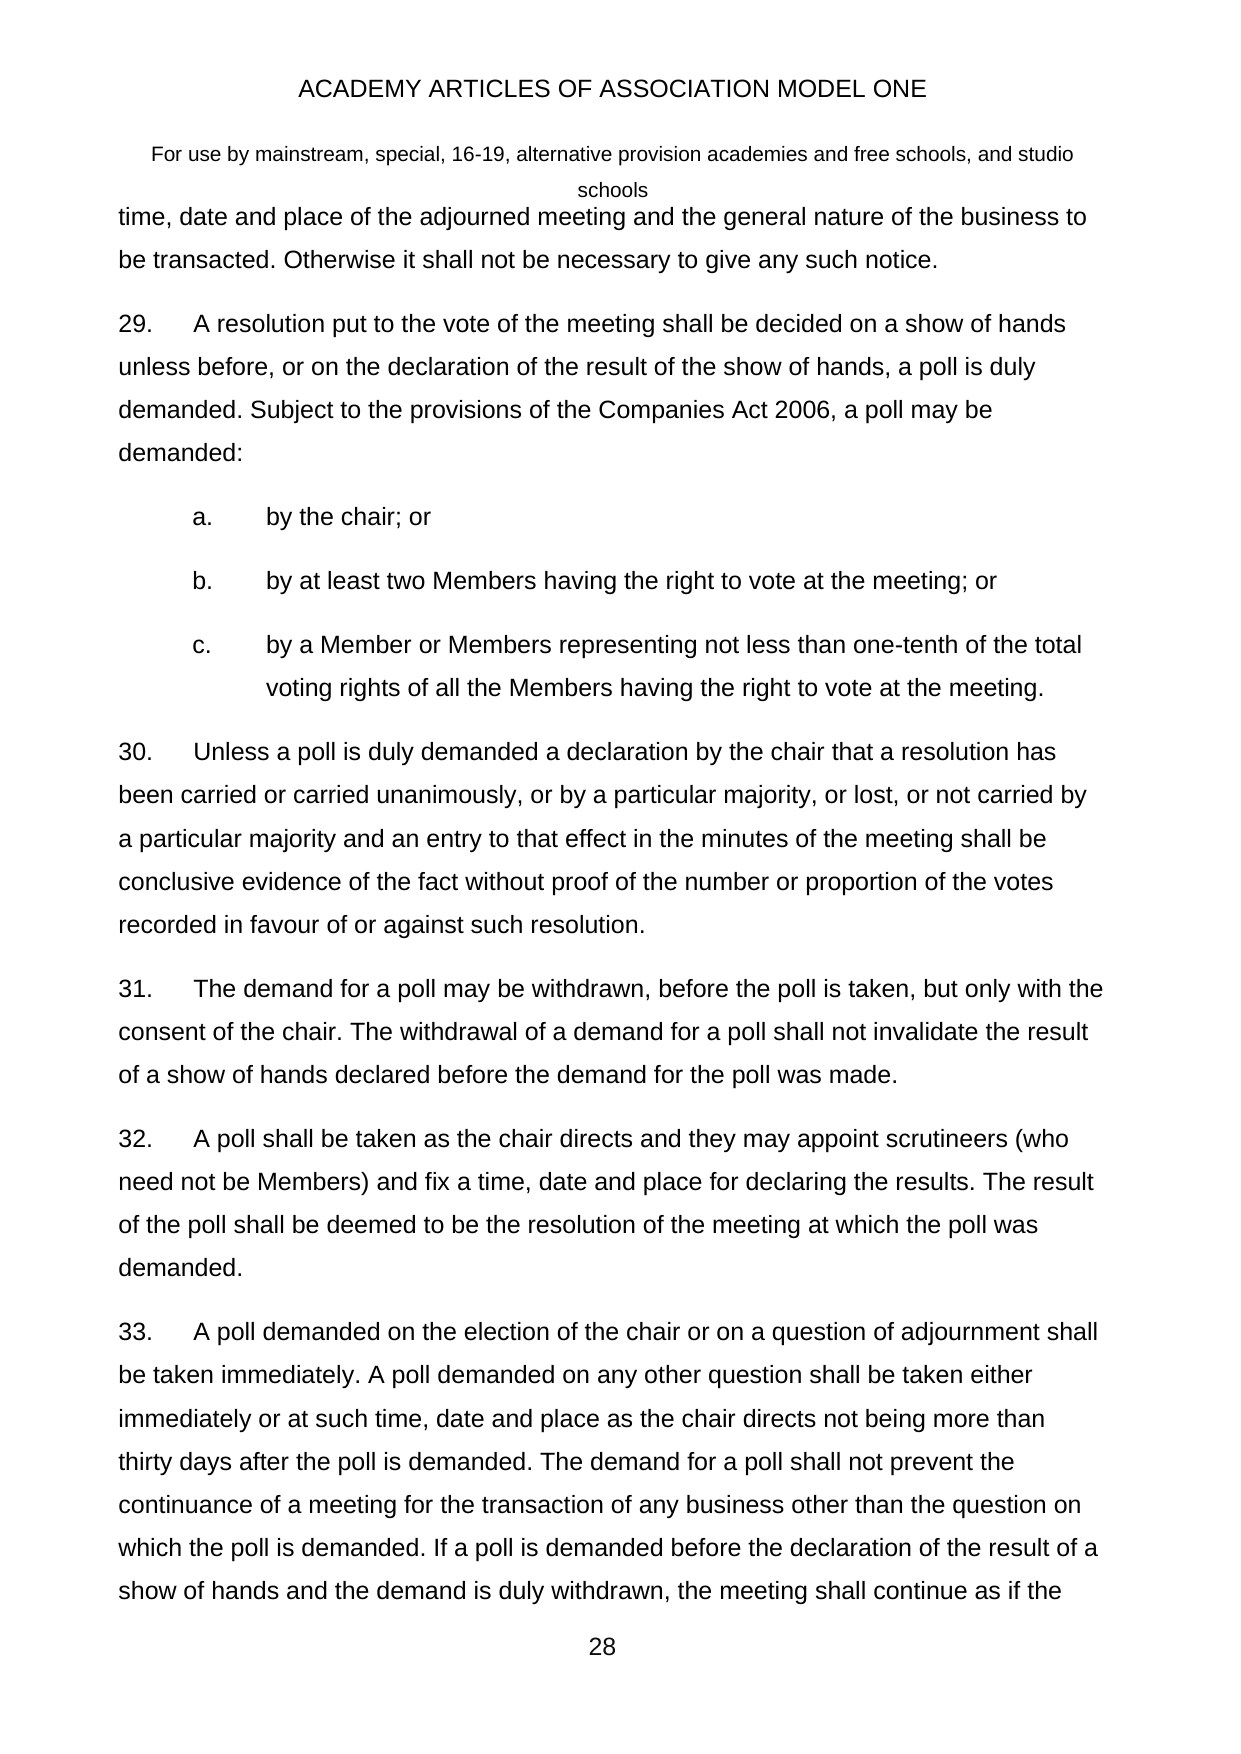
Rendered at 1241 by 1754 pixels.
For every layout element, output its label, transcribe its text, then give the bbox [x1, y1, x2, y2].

text time, date and place of the adjourned meeting and the general nature of the business to be transacted. Otherwise it shall not be necessary to give any such notice. [118, 202, 1107, 274]
text 32. A poll shall be taken as the chair directs and they may appoint scrutineers (who need not be Members) and fix a time, date and place for declaring the results. The result of the poll shall be deemed to be the resolution of the meeting at which the poll was demanded. [118, 1124, 1107, 1282]
text 33. A poll demanded on the election of the chair or on a question of adjournment shall be taken immediately. A poll demanded on any other question shall be taken either immediately or at such time, date and place as the chair directs not being more than thirty days after the poll is demanded. The demand for a poll shall not prevent the continuance of a meeting for the transaction of any business other than the question on which the poll is demanded. If a poll is demanded before the declaration of the result of a show of hands and the demand is duly withdrawn, the meeting shall continue as if the [118, 1317, 1107, 1605]
list by at least two Members having the right to vote at the meeting; or [192, 566, 1107, 595]
text 31. The demand for a poll may be withdrawn, before the poll is taken, but only with the consent of the chair. The withdrawal of a demand for a poll shall not invalidate the result of a show of hands declared before the demand for the poll was made. [118, 974, 1107, 1089]
text 29. A resolution put to the vote of the meeting shall be decided on a show of hands unless before, or on the declaration of the result of the show of hands, a poll is duly demanded. Subject to the provisions of the Companies Act 2006, a poll may be demanded: [118, 309, 1107, 467]
list by a Member or Members representing not less than one-tenth of the total voting rights of all the Members having the right to vote at the meeting. [192, 630, 1107, 702]
list by the chair; or [192, 502, 1107, 531]
text 30. Unless a poll is duly demanded a declaration by the chair that a resolution has been carried or carried unanimously, or by a particular majority, or lost, or not carried by a particular majority and an entry to that effect in the minutes of the meeting shall be conclusive evidence of the fact without proof of the number or proportion of the votes recorded in favour of or against such resolution. [118, 737, 1107, 938]
